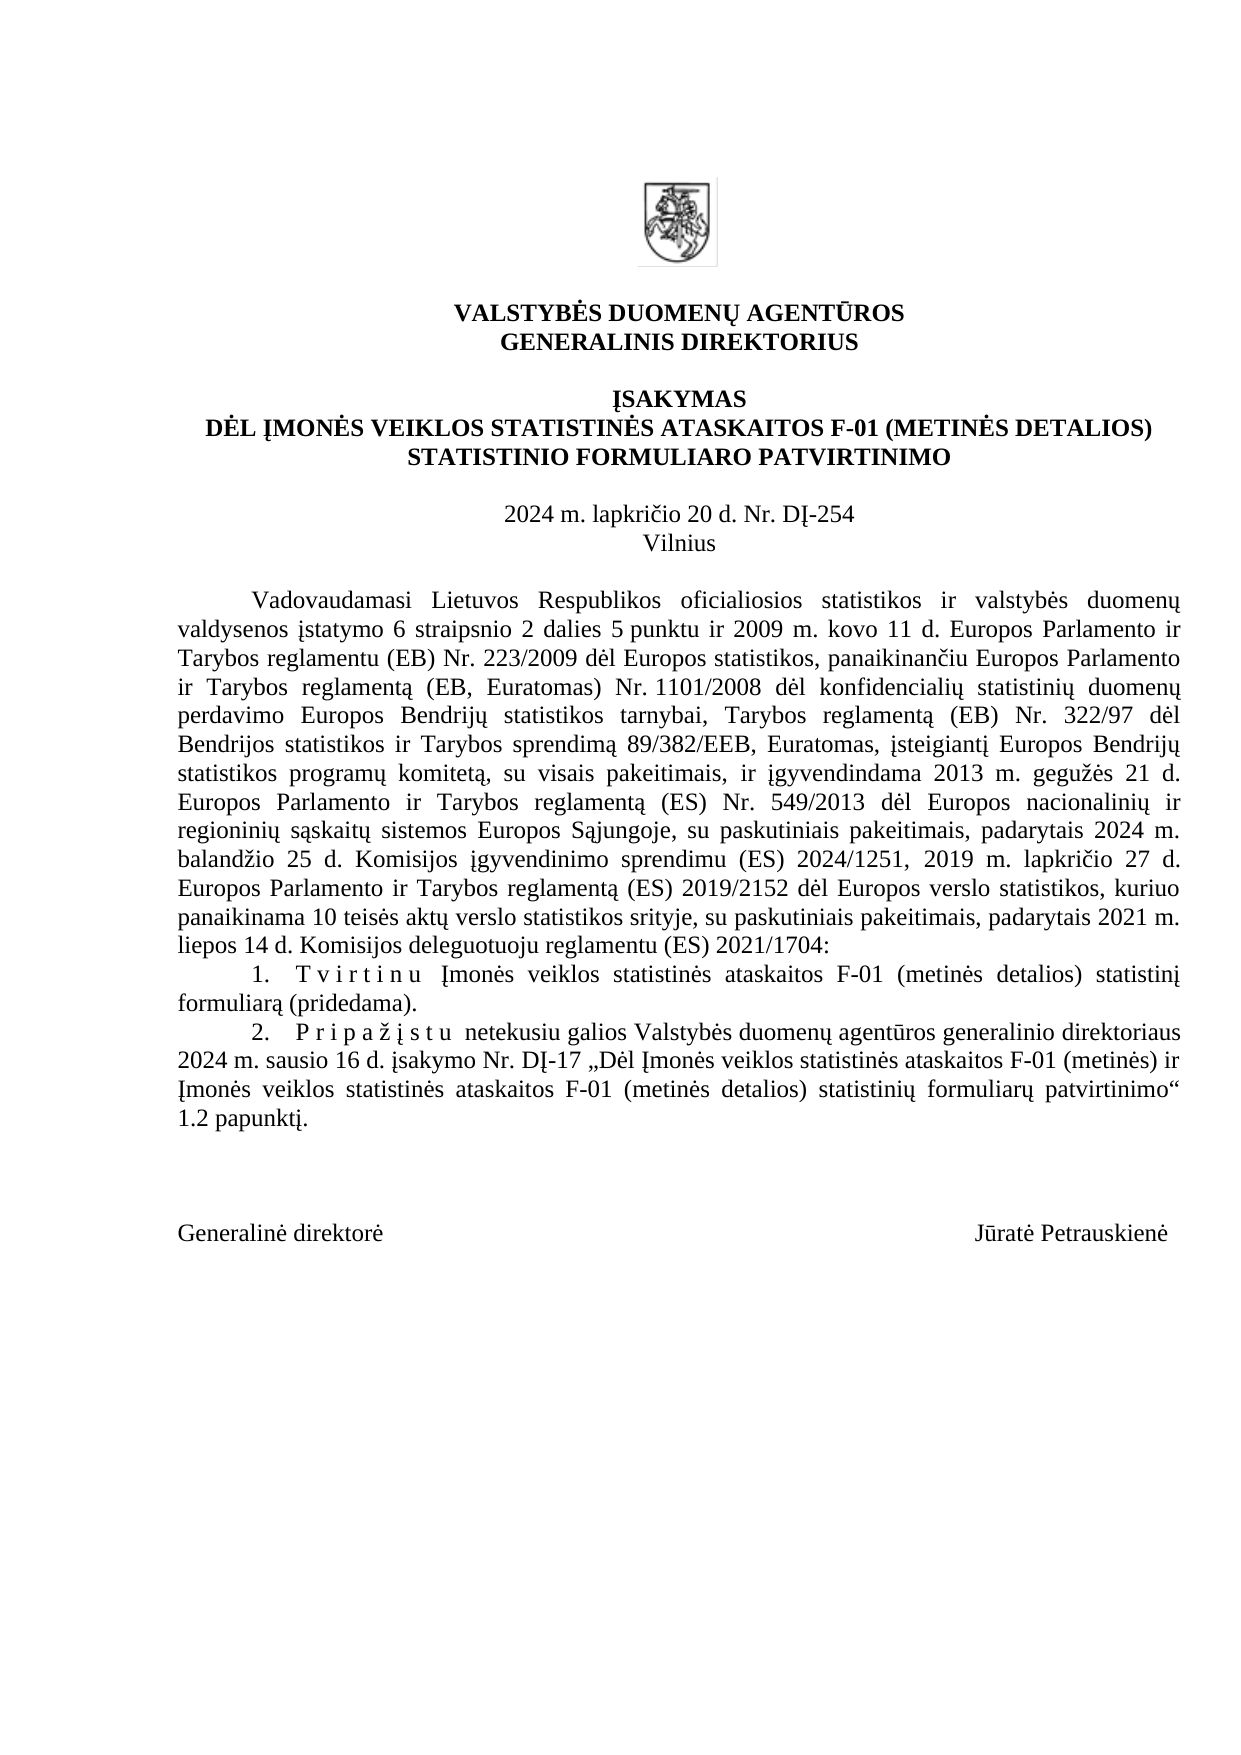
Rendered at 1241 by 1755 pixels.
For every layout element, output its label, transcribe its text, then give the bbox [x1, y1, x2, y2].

text 2024 m. lapkričio 20 d. Nr. DĮ-254 [177, 499, 1181, 528]
text Generalinė direktorė Jūratė Petrauskienė [177, 1218, 1181, 1247]
text VALSTYBĖS DUOMENŲ AGENTŪROS [177, 298, 1181, 327]
text ĮSAKYMAS [177, 384, 1181, 413]
text 2. Pripažįstu netekusiu galios Valstybės duomenų agentūros generalinio direktoriaus 2024 m. sausio 16 d. įsakymo Nr. DĮ-17 „Dėl Įmonės veiklos statistinės ataskaitos F-01 (metinės) ir Įmonės veiklos statistinės ataskaitos F-01 (metinės detalios) statistinių formuliarų patvirtinimo“ 1.2 papunktį. [177, 1017, 1181, 1132]
text GENERALINIS DIREKTORIUS [177, 327, 1181, 356]
text DĖL ĮMONĖS VEIKLOS STATISTINĖS ATASKAITOS F-01 (METINĖS DETALIOS) STATISTINIO FORMULIARO PATVIRTINIMO [177, 413, 1181, 471]
text Vilnius [177, 528, 1181, 557]
text Vadovaudamasi Lietuvos Respublikos oficialiosios statistikos ir valstybės duomenų valdysenos įstatymo 6 straipsnio 2 dalies 5 punktu ir 2009 m. kovo 11 d. Europos Parlamento ir Tarybos reglamentu (EB) Nr. 223/2009 dėl Europos statistikos, panaikinančiu Europos Parlamento ir Tarybos reglamentą (EB, Euratomas) Nr. 1101/2008 dėl konfidencialių statistinių duomenų perdavimo Europos Bendrijų statistikos tarnybai, Tarybos reglamentą (EB) Nr. 322/97 dėl Bendrijos statistikos ir Tarybos sprendimą 89/382/EEB, Euratomas, įsteigiantį Europos Bendrijų statistikos programų komitetą, su visais pakeitimais, ir įgyvendindama 2013 m. gegužės 21 d. Europos Parlamento ir Tarybos reglamentą (ES) Nr. 549/2013 dėl Europos nacionalinių ir regioninių sąskaitų sistemos Europos Sąjungoje, su paskutiniais pakeitimais, padarytais 2024 m. balandžio 25 d. Komisijos įgyvendinimo sprendimu (ES) 2024/1251, 2019 m. lapkričio 27 d. Europos Parlamento ir Tarybos reglamentą (ES) 2019/2152 dėl Europos verslo statistikos, kuriuo panaikinama 10 teisės aktų verslo statistikos srityje, su paskutiniais pakeitimais, padarytais 2021 m. liepos 14 d. Komisijos deleguotuoju reglamentu (ES) 2021/1704: [177, 586, 1181, 959]
text 1. Tvirtinu Įmonės veiklos statistinės ataskaitos F-01 (metinės detalios) statistinį formuliarą (pridedama). [177, 959, 1181, 1017]
